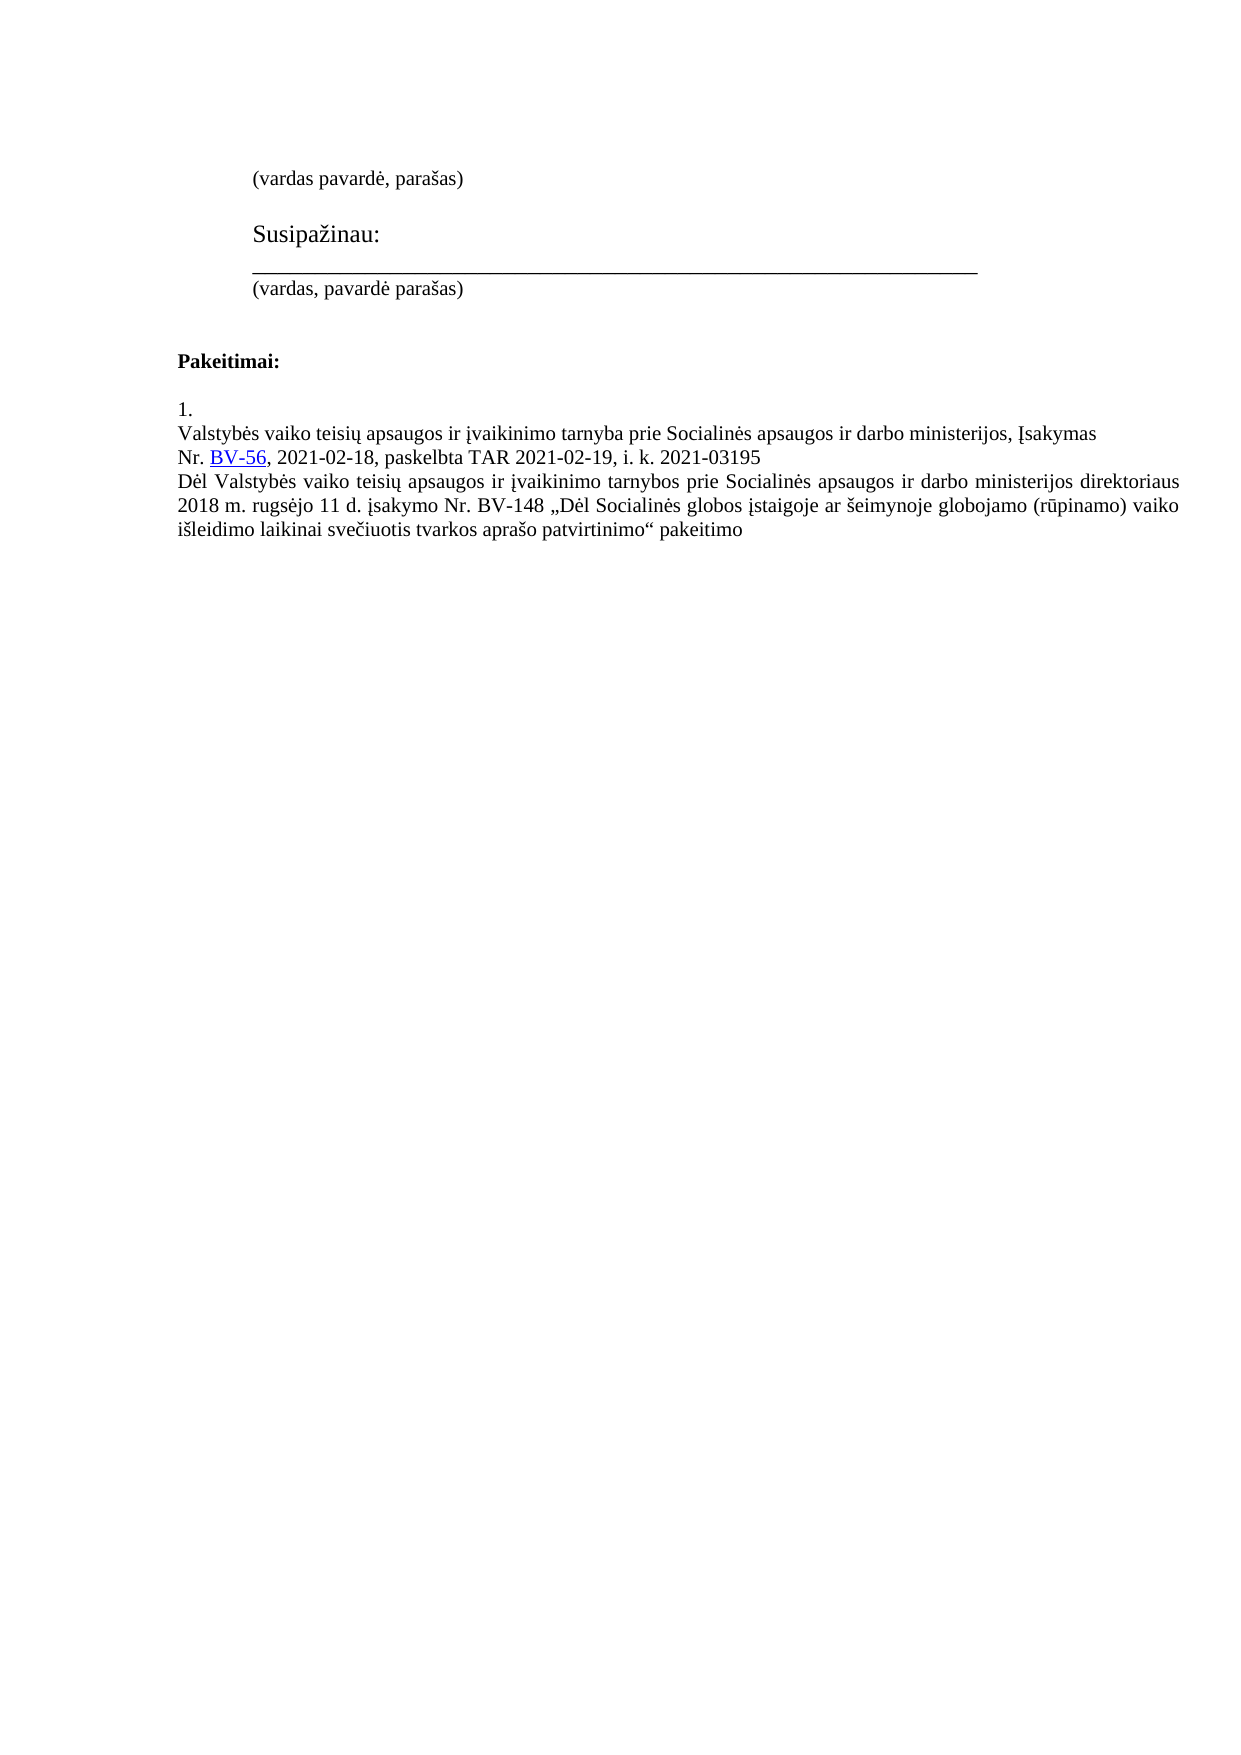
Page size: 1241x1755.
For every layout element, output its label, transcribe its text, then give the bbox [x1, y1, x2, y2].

text Valstybės vaiko teisių apsaugos ir įvaikinimo tarnyba prie Socialinės apsaugos ir darbo ministerijos, Įsakymas [177, 421, 1181, 445]
text Pakeitimai: [177, 348, 1181, 373]
text (vardas pavardė, parašas) [177, 166, 1181, 190]
text (vardas, pavardė parašas) [177, 276, 1181, 300]
text Nr. BV-56, 2021-02-18, paskelbta TAR 2021-02-19, i. k. 2021-03195 [177, 445, 1181, 469]
text Susipažinau: [177, 219, 1181, 248]
text __________________________________________________________ [177, 248, 1181, 276]
text 1. [177, 397, 1181, 421]
text Dėl Valstybės vaiko teisių apsaugos ir įvaikinimo tarnybos prie Socialinės apsaugos ir darbo ministerijos direktoriaus 2018 m. rugsėjo 11 d. įsakymo Nr. BV-148 „Dėl Socialinės globos įstaigoje ar šeimynoje globojamo (rūpinamo) vaiko išleidimo laikinai svečiuotis tvarkos aprašo patvirtinimo“ pakeitimo [177, 469, 1181, 541]
